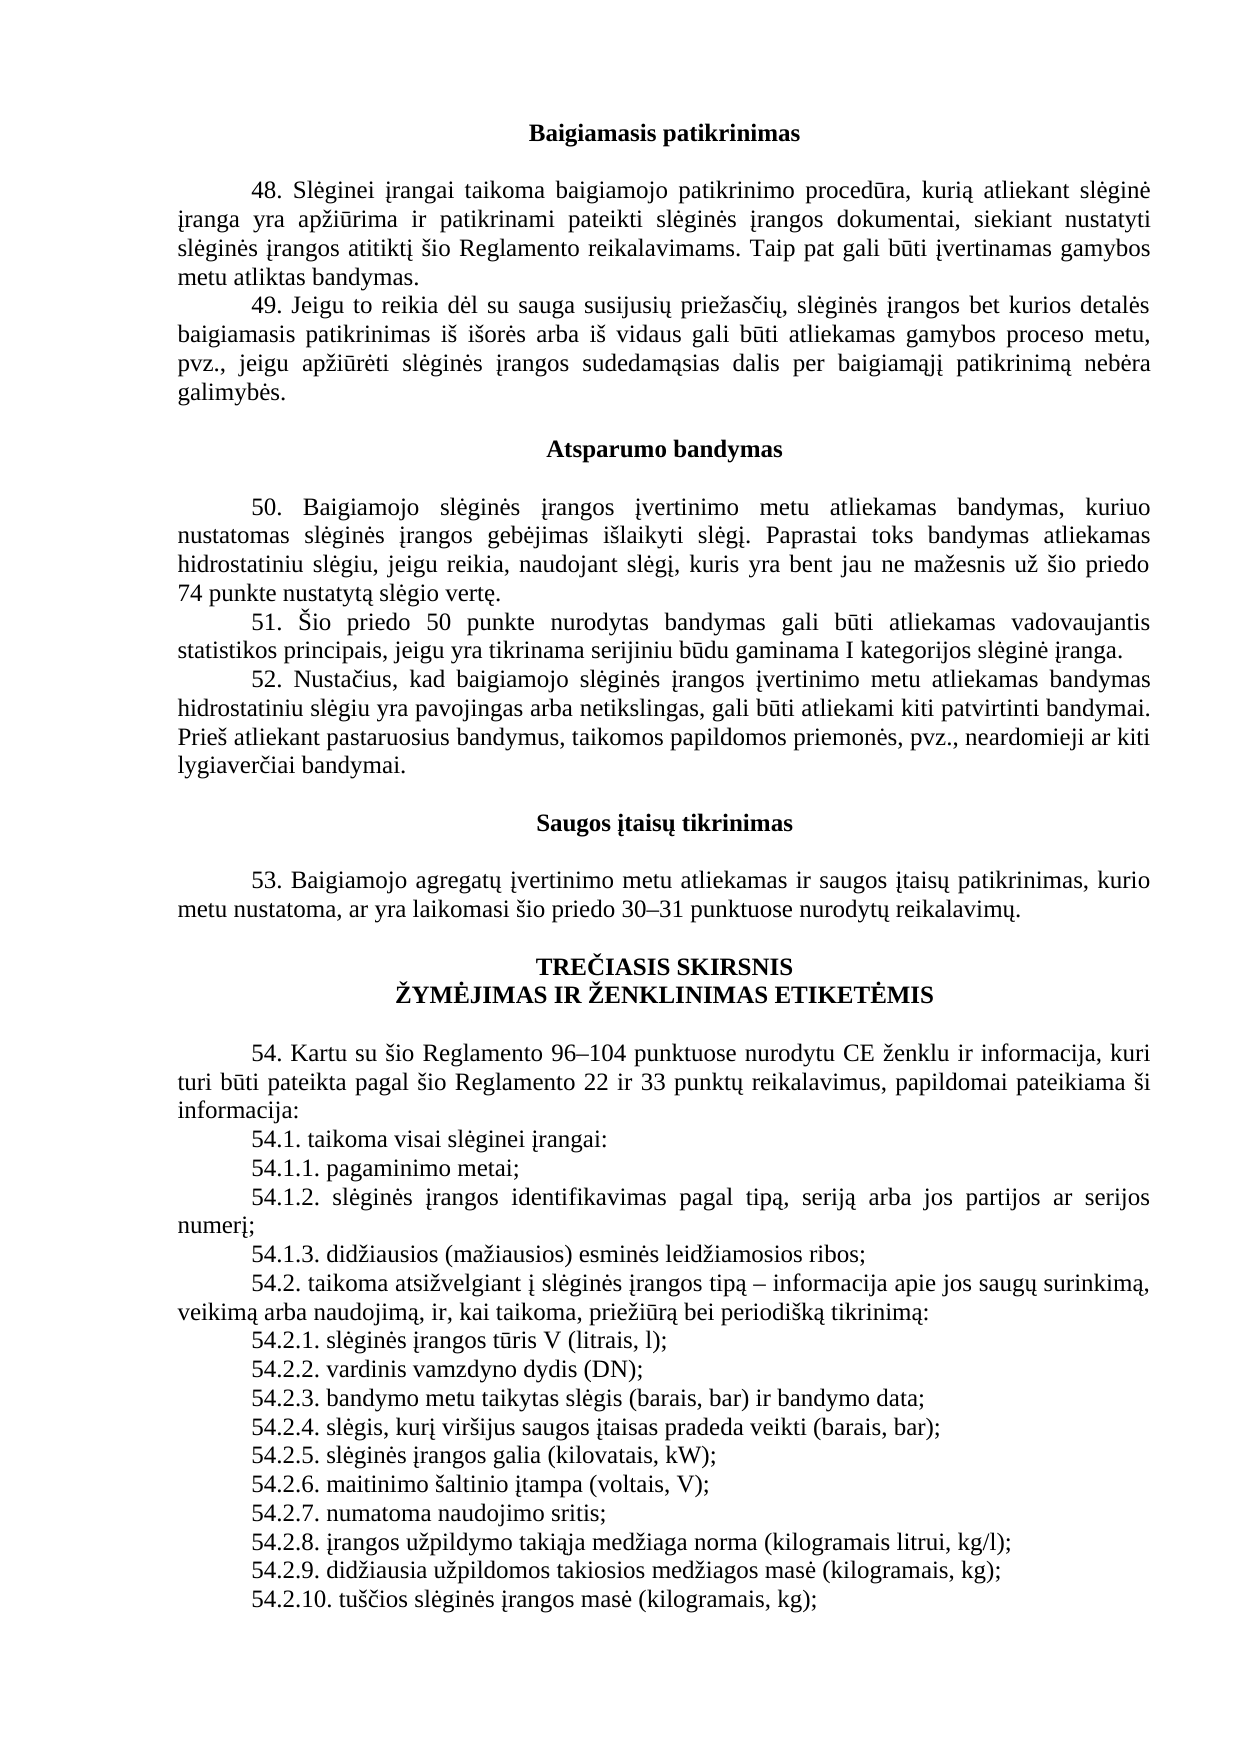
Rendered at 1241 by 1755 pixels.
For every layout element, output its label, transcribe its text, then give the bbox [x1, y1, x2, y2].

text 54.2.7. numatoma naudojimo sritis; [177, 1498, 1152, 1527]
text 54.1.1. pagaminimo metai; [177, 1153, 1152, 1182]
text ŽYMĖJIMAS IR ŽENKLINIMAS ETIKETĖMIS [177, 981, 1152, 1009]
text 54.2.10. tuščios slėginės įrangos masė (kilogramais, kg); [177, 1584, 1152, 1613]
text 54. Kartu su šio Reglamento 96–104 punktuose nurodytu CE ženklu ir informacija, kuri turi būti pateikta pagal šio Reglamento 22 ir 33 punktų reikalavimus, papildomai pateikiama ši informacija: [177, 1038, 1152, 1124]
text Baigiamasis patikrinimas [177, 118, 1152, 147]
text 54.2.5. slėginės įrangos galia (kilovatais, kW); [177, 1441, 1152, 1469]
text 54.2.8. įrangos užpildymo takiąja medžiaga norma (kilogramais litrui, kg/l); [177, 1527, 1152, 1556]
text 52. Nustačius, kad baigiamojo slėginės įrangos įvertinimo metu atliekamas bandymas hidrostatiniu slėgiu yra pavojingas arba netikslingas, gali būti atliekami kiti patvirtinti bandymai. Prieš atliekant pastaruosius bandymus, taikomos papildomos priemonės, pvz., neardomieji ar kiti lygiaverčiai bandymai. [177, 664, 1152, 779]
text 54.2.4. slėgis, kurį viršijus saugos įtaisas pradeda veikti (barais, bar); [177, 1412, 1152, 1441]
text 50. Baigiamojo slėginės įrangos įvertinimo metu atliekamas bandymas, kuriuo nustatomas slėginės įrangos gebėjimas išlaikyti slėgį. Paprastai toks bandymas atliekamas hidrostatiniu slėgiu, jeigu reikia, naudojant slėgį, kuris yra bent jau ne mažesnis už šio priedo 74 punkte nustatytą slėgio vertę. [177, 492, 1152, 607]
text 54.1. taikoma visai slėginei įrangai: [177, 1124, 1152, 1153]
text 54.2.1. slėginės įrangos tūris V (litrais, l); [177, 1326, 1152, 1354]
text 53. Baigiamojo agregatų įvertinimo metu atliekamas ir saugos įtaisų patikrinimas, kurio metu nustatoma, ar yra laikomasi šio priedo 30–31 punktuose nurodytų reikalavimų. [177, 866, 1152, 923]
text 51. Šio priedo 50 punkte nurodytas bandymas gali būti atliekamas vadovaujantis statistikos principais, jeigu yra tikrinama serijiniu būdu gaminama I kategorijos slėginė įranga. [177, 607, 1152, 664]
text Saugos įtaisų tikrinimas [177, 808, 1152, 837]
text 54.1.2. slėginės įrangos identifikavimas pagal tipą, seriją arba jos partijos ar serijos numerį; [177, 1182, 1152, 1239]
text 54.2.6. maitinimo šaltinio įtampa (voltais, V); [177, 1469, 1152, 1498]
text 54.2. taikoma atsižvelgiant į slėginės įrangos tipą – informacija apie jos saugų surinkimą, veikimą arba naudojimą, ir, kai taikoma, priežiūrą bei periodišką tikrinimą: [177, 1268, 1152, 1326]
text 54.1.3. didžiausios (mažiausios) esminės leidžiamosios ribos; [177, 1239, 1152, 1268]
text 54.2.9. didžiausia užpildomos takiosios medžiagos masė (kilogramais, kg); [177, 1556, 1152, 1584]
text 54.2.2. vardinis vamzdyno dydis (DN); [177, 1354, 1152, 1383]
text TREČIASIS SKIRSNIS [177, 952, 1152, 981]
text 49. Jeigu to reikia dėl su sauga susijusių priežasčių, slėginės įrangos bet kurios detalės baigiamasis patikrinimas iš išorės arba iš vidaus gali būti atliekamas gamybos proceso metu, pvz., jeigu apžiūrėti slėginės įrangos sudedamąsias dalis per baigiamąjį patikrinimą nebėra galimybės. [177, 291, 1152, 406]
text 54.2.3. bandymo metu taikytas slėgis (barais, bar) ir bandymo data; [177, 1383, 1152, 1412]
text 48. Slėginei įrangai taikoma baigiamojo patikrinimo procedūra, kurią atliekant slėginė įranga yra apžiūrima ir patikrinami pateikti slėginės įrangos dokumentai, siekiant nustatyti slėginės įrangos atitiktį šio Reglamento reikalavimams. Taip pat gali būti įvertinamas gamybos metu atliktas bandymas. [177, 176, 1152, 291]
text Atsparumo bandymas [177, 434, 1152, 463]
